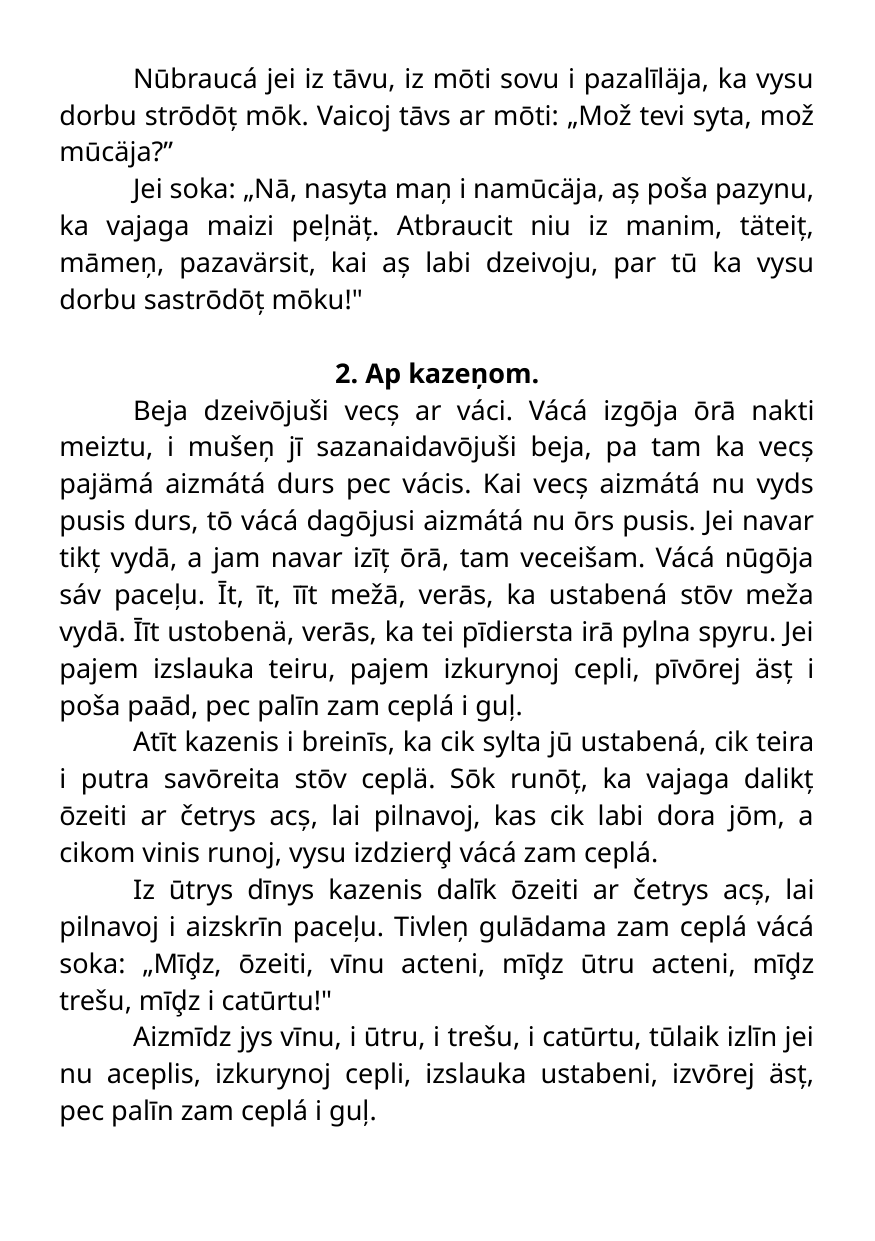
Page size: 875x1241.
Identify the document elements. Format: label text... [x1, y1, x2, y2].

text Nūbraucá jei iz tāvu, iz mōti sovu i pazalīläja, ka vysu dorbu strōdōț mōk. Vaicoj tāvs ar mōti: „Mož tevi syta, mož mūcäja?” [59, 59, 815, 170]
text Iz ūtrys dīnys kazenis dalīk ōzeiti ar četrys acș, lai pilnavoj i aizskrīn paceļu. Tivleņ gulādama zam ceplá vácá soka: „Mīḑz, ōzeiti, vīnu acteni, mīḑz ūtru acteni, mīḑz trešu, mīḑz i catūrtu!" [59, 870, 815, 1018]
text Atīt kazenis i breinīs, ka cik sylta jū ustabená, cik teira i putra savōreita stōv ceplä. Sōk runōț, ka vajaga dalikț ōzeiti ar četrys acș, lai pilnavoj, kas cik labi dora jōm, a cikom vinis runoj, vysu izdzierḑ vácá zam ceplá. [59, 723, 815, 870]
text Aizmīdz jys vīnu, i ūtru, i trešu, i catūrtu, tūlaik izlīn jei nu aceplis, izkurynoj cepli, izslauka ustabeni, izvōrej äsț, pec palīn zam ceplá i guļ. [59, 1018, 815, 1128]
text Jei soka: „Nā, nasyta maņ i namūcäja, aș poša pazynu, ka vajaga maizi peļnäț. Atbraucit niu iz manim, täteiț, māmeņ, pazavärsit, kai aș labi dzeivoju, par tū ka vysu dorbu sastrōdōț mōku!" [59, 170, 815, 317]
text 2. Ap kazeņom. [59, 354, 815, 391]
text Beja dzeivōjuši vecș ar váci. Vácá izgōja ōrā nakti meiztu, i mušeņ jī sazanaidavōjuši beja, pa tam ka vecș pajämá aizmátá durs pec vácis. Kai vecș aizmátá nu vyds pusis durs, tō vácá dagōjusi aizmátá nu ōrs pusis. Jei navar tikț vydā, a jam navar izīț ōrā, tam veceišam. Vácá nūgōja sáv paceļu. Īt, īt, īīt mežā, verās, ka ustabená stōv meža vydā. Īīt ustobenä, verās, ka tei pīdiersta irā pylna spyru. Jei pajem izslauka teiru, pajem izkurynoj cepli, pīvōrej äsț i poša paād, pec palīn zam ceplá i guļ. [59, 391, 815, 723]
